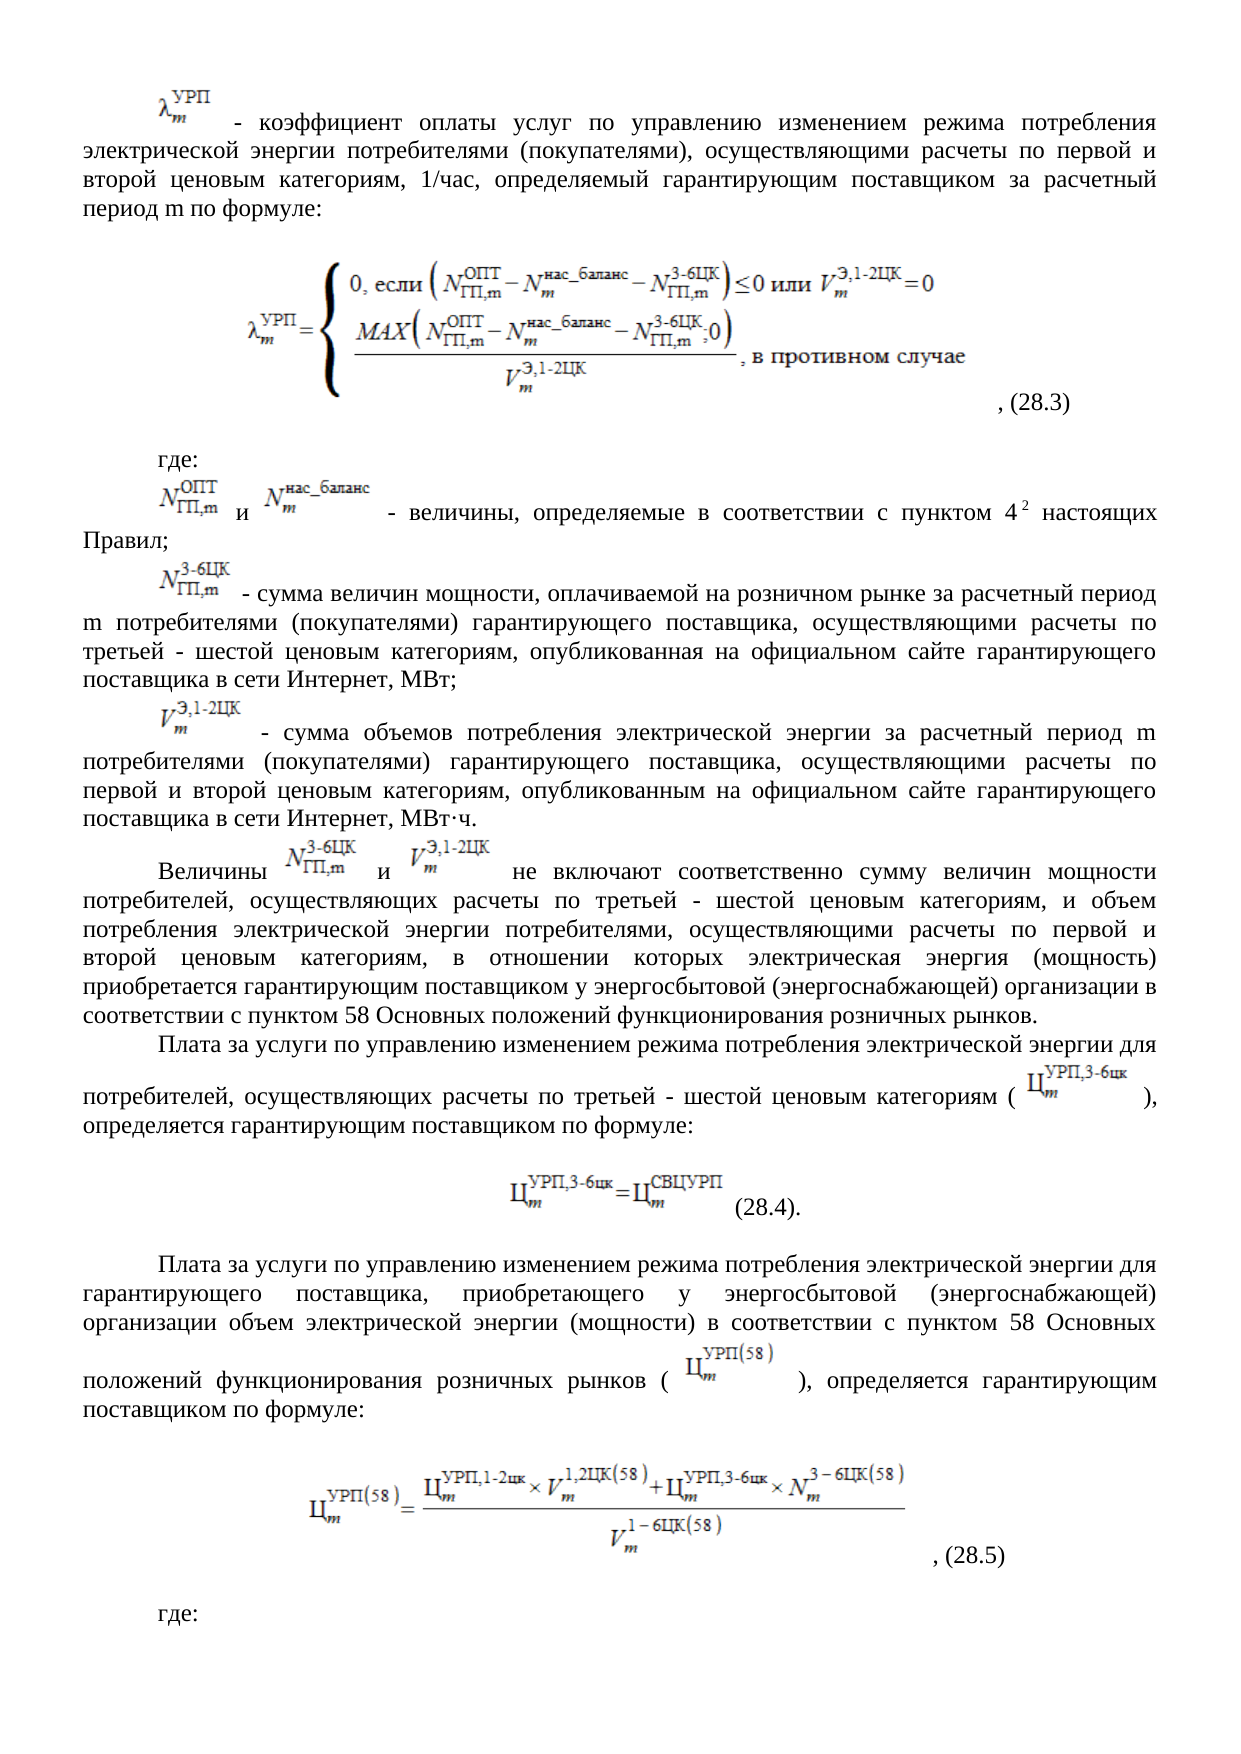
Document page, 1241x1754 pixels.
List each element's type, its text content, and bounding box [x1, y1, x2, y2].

text Плата за услуги по управлению изменением режима потребления электрической энергии для потребителей, осуществляющих расчеты по третьей - шестой ценовым категориям ( ), определяется гарантирующим поставщиком по формуле: [83, 1029, 1157, 1139]
text (28.4). [83, 1168, 1157, 1220]
text , (28.5) [83, 1451, 1157, 1569]
text Плата за услуги по управлению изменением режима потребления электрической энергии для гарантирующего поставщика, приобретающего у энергосбытовой (энергоснабжающей) организации объем электрической энергии (мощности) в соответствии с пунктом 58 Основных положений функционирования розничных рынков ( ), определяется гарантирующим поставщиком по формуле: [83, 1249, 1157, 1423]
picture [283, 832, 361, 880]
picture [509, 1167, 729, 1215]
text - сумма величин мощности, оплачиваемой на розничном рынке за расчетный период m потребителями (покупателями) гарантирующего поставщика, осуществляющими расчеты по третьей - шестой ценовым категориям, опубликованная на официальном сайте гарантирующего поставщика в сети Интернет, МВт; [83, 554, 1157, 693]
text где: [83, 1598, 1157, 1627]
picture [157, 472, 223, 520]
picture [1026, 1057, 1133, 1105]
text Величины и не включают соответственно сумму величин мощности потребителей, осуществляющих расчеты по третьей - шестой ценовым категориям, и объем потребления электрической энергии потребителями, осуществляющими расчеты по первой и второй ценовым категориям, в отношении которых электрическая энергия (мощность) приобретается гарантирующим поставщиком у энергосбытовой (энергоснабжающей) организации в соответствии с пунктом 58 Основных положений функционирования розничных рынков. [83, 832, 1157, 1029]
text - коэффициент оплаты услуг по управлению изменением режима потребления электрической энергии потребителями (покупателями), осуществляющими расчеты по первой и второй ценовым категориям, 1/час, определяемый гарантирующим поставщиком за расчетный период m по формуле: [83, 83, 1157, 222]
text и - величины, определяемые в соответствии с пунктом 4 2 настоящих Правил; [83, 473, 1157, 554]
picture [305, 1451, 926, 1564]
text - сумма объемов потребления электрической энергии за расчетный период m потребителями (покупателями) гарантирующего поставщика, осуществляющими расчеты по первой и второй ценовым категориям, опубликованным на официальном сайте гарантирующего поставщика в сети Интернет, МВт·ч. [83, 693, 1157, 832]
text где: [83, 444, 1157, 473]
picture [407, 832, 496, 880]
picture [683, 1335, 784, 1389]
picture [240, 250, 991, 410]
picture [262, 472, 375, 520]
text , (28.3) [83, 250, 1157, 415]
picture [157, 82, 217, 130]
picture [157, 554, 235, 602]
picture [157, 693, 247, 741]
